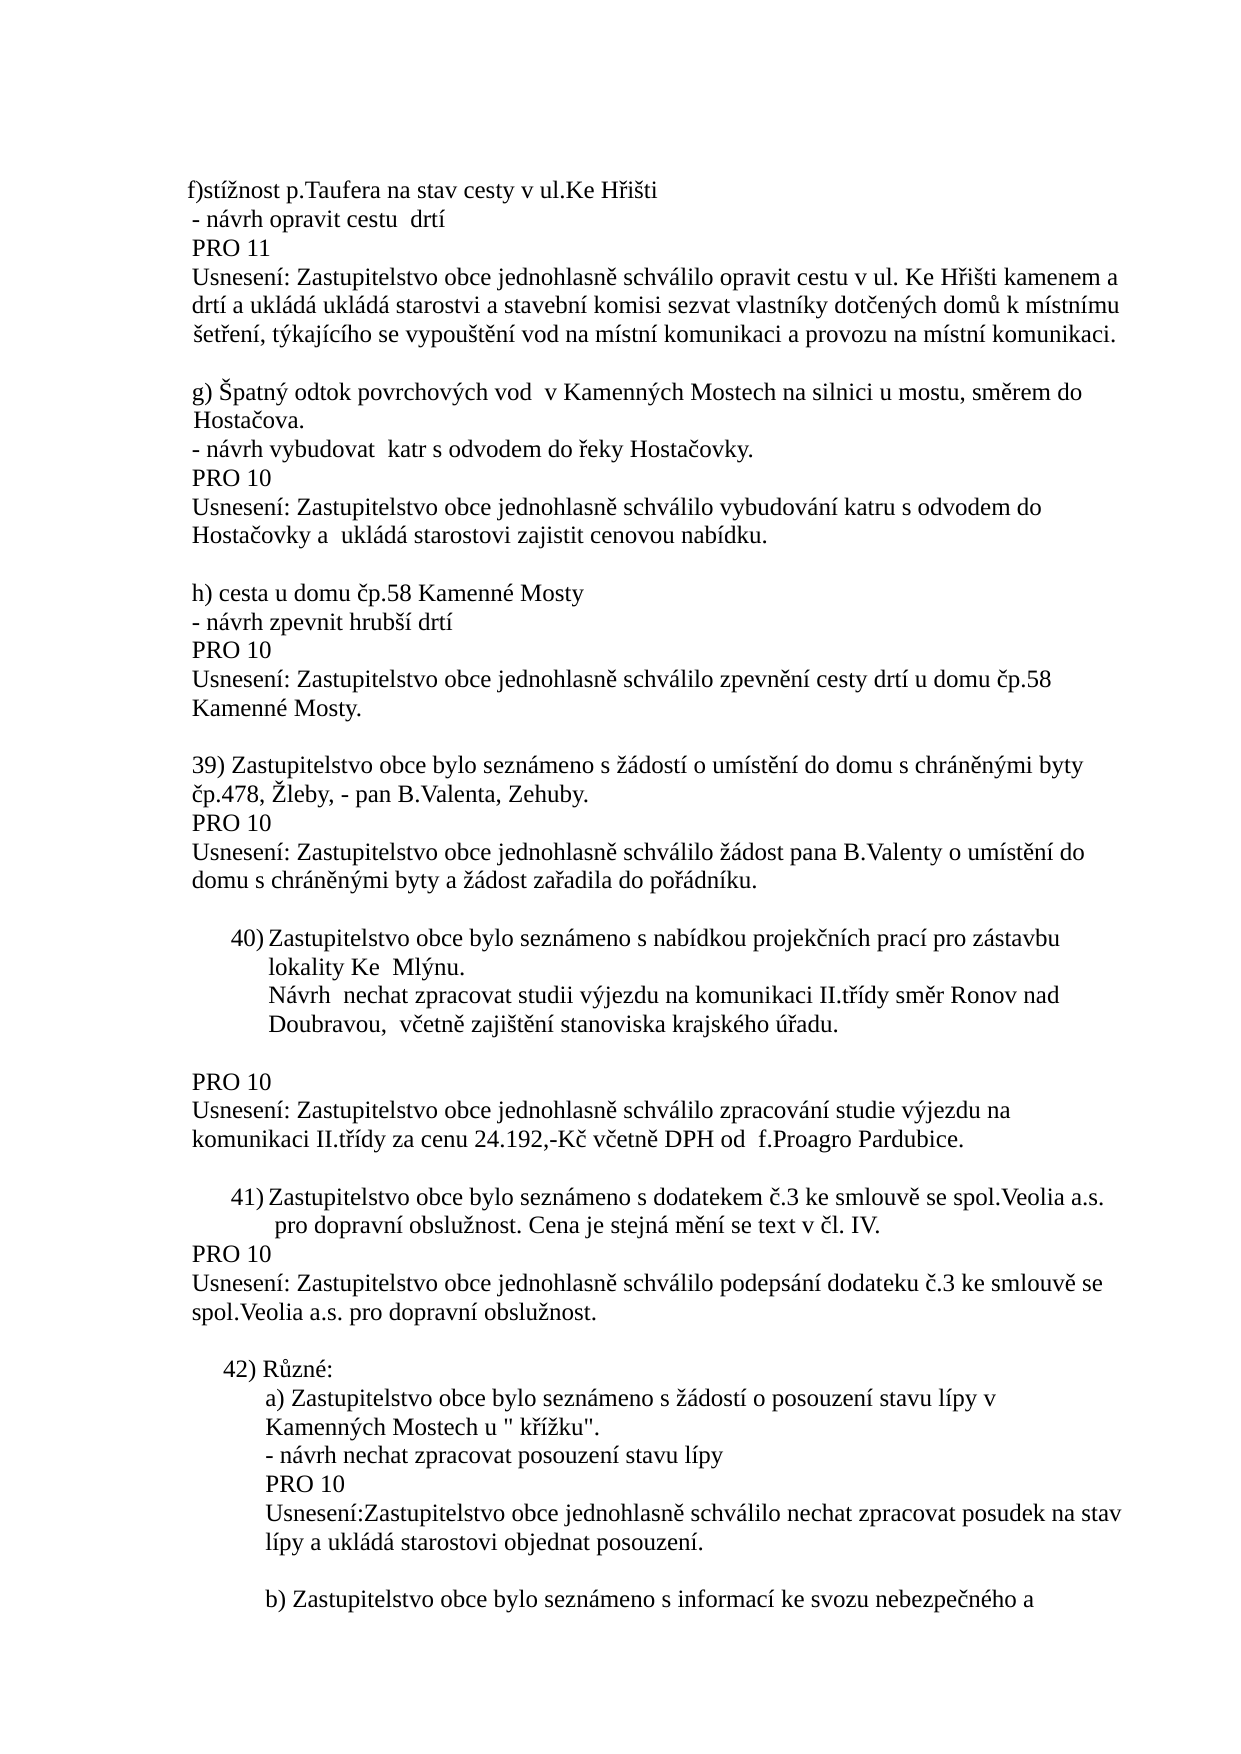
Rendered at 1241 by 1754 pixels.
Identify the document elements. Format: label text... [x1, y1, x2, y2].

text PRO 10 [118, 463, 1122, 492]
text - návrh vybudovat katr s odvodem do řeky Hostačovky. [118, 434, 1122, 463]
text Usnesení: Zastupitelstvo obce jednohlasně schválilo žádost pana B.Valenty o umístění do domu s chráněnými byty a žádost zařadila do pořádníku. [118, 837, 1122, 894]
text PRO 10 [118, 636, 1122, 664]
text Usnesení: Zastupitelstvo obce jednohlasně schválilo vybudování katru s odvodem do Hostačovky a ukládá starostovi zajistit cenovou nabídku. [118, 492, 1122, 549]
text b) Zastupitelstvo obce bylo seznámeno s informací ke svozu nebezpečného a [118, 1584, 1122, 1613]
text - návrh zpevnit hrubší drtí [118, 607, 1122, 636]
list Návrh nechat zpracovat studii výjezdu na komunikaci II.třídy směr Ronov nad Doubravou, včetně zajištění stanoviska krajského úřadu. [231, 981, 1122, 1038]
text Usnesení: Zastupitelstvo obce jednohlasně schválilo zpevnění cesty drtí u domu čp.58 Kamenné Mosty. [118, 664, 1122, 722]
text PRO 10 [118, 1469, 1122, 1498]
text šetření, týkajícího se vypouštění vod na místní komunikaci a provozu na místní komunikaci. [118, 319, 1122, 377]
text g) Špatný odtok povrchových vod v Kamenných Mostech na silnici u mostu, směrem do [118, 377, 1122, 406]
text a) Zastupitelstvo obce bylo seznámeno s žádostí o posouzení stavu lípy v Kamenných Mostech u " křížku". [118, 1383, 1122, 1441]
list pro dopravní obslužnost. Cena je stejná mění se text v čl. IV. [231, 1211, 1122, 1239]
text PRO 11 [118, 233, 1122, 262]
text PRO 10 [118, 1067, 1122, 1096]
text Usnesení: Zastupitelstvo obce jednohlasně schválilo podepsání dodateku č.3 ke smlouvě se spol.Veolia a.s. pro dopravní obslužnost. [118, 1268, 1122, 1326]
text h) cesta u domu čp.58 Kamenné Mosty [118, 578, 1122, 607]
text 39) Zastupitelstvo obce bylo seznámeno s žádostí o umístění do domu s chráněnými byty čp.478, Žleby, - pan B.Valenta, Zehuby. [118, 751, 1122, 808]
text - návrh nechat zpracovat posouzení stavu lípy [118, 1441, 1122, 1469]
text Usnesení: Zastupitelstvo obce jednohlasně schválilo zpracování studie výjezdu na komunikaci II.třídy za cenu 24.192,-Kč včetně DPH od f.Proagro Pardubice. [118, 1096, 1122, 1153]
list Zastupitelstvo obce bylo seznámeno s dodatekem č.3 ke smlouvě se spol.Veolia a.s. [231, 1182, 1122, 1211]
list Zastupitelstvo obce bylo seznámeno s nabídkou projekčních prací pro zástavbu lokality Ke Mlýnu. [231, 923, 1122, 981]
text 42) Různé: [118, 1354, 1122, 1383]
text Usnesení: Zastupitelstvo obce jednohlasně schválilo opravit cestu v ul. Ke Hřišti kamenem a drtí a ukládá ukládá starostvi a stavební komisi sezvat vlastníky dotčených domů k místnímu [118, 262, 1122, 319]
text Hostačova. [118, 406, 1122, 434]
text PRO 10 [118, 808, 1122, 837]
text Usnesení:Zastupitelstvo obce jednohlasně schválilo nechat zpracovat posudek na stav lípy a ukládá starostovi objednat posouzení. [118, 1498, 1122, 1556]
text PRO 10 [118, 1239, 1122, 1268]
text - návrh opravit cestu drtí [118, 204, 1122, 233]
text f)stížnost p.Taufera na stav cesty v ul.Ke Hřišti [118, 176, 1122, 204]
